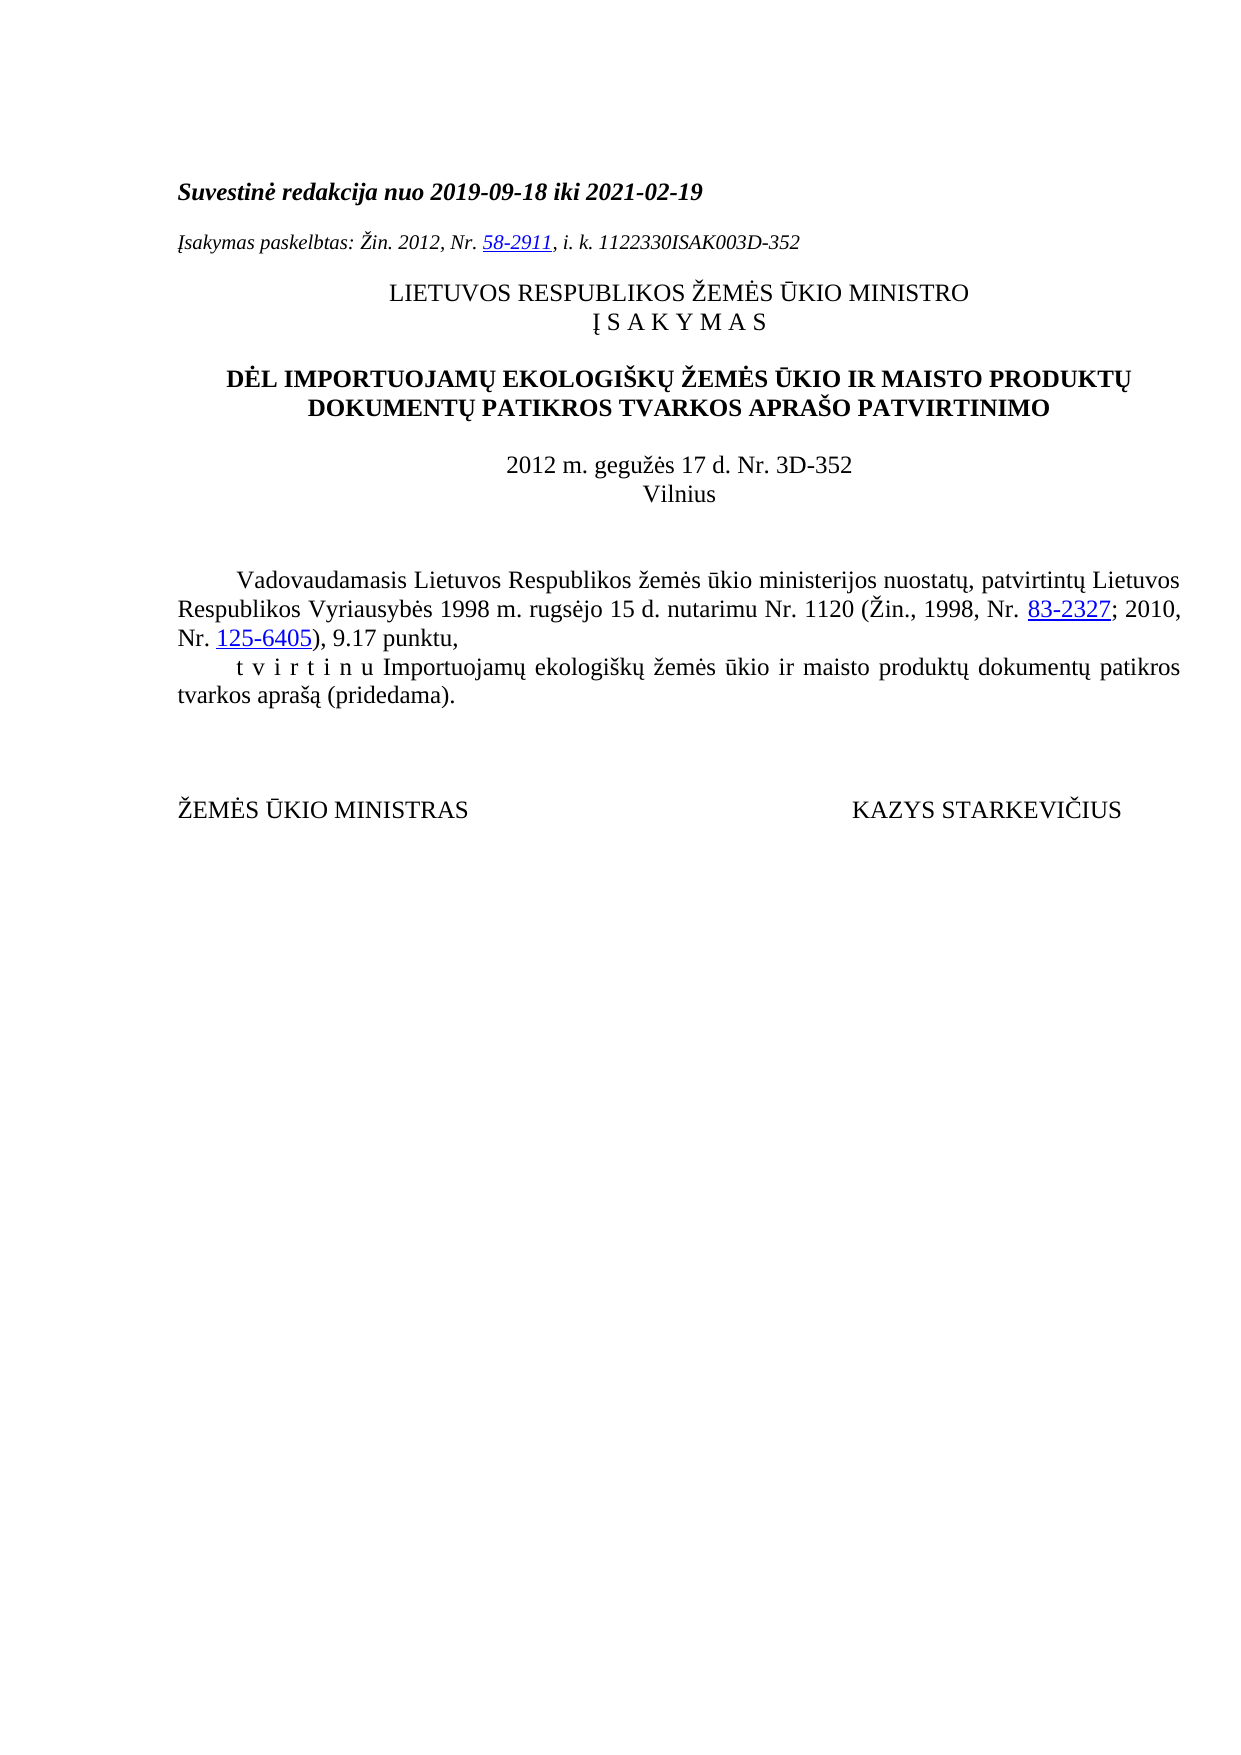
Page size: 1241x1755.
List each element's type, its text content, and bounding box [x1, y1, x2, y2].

text 2012 m. gegužės 17 d. Nr. 3D-352 [177, 451, 1181, 479]
text Vilnius [177, 479, 1181, 508]
text Į S A K Y M A S [177, 307, 1181, 336]
text Suvestinė redakcija nuo 2019-09-18 iki 2021-02-19 [177, 177, 1181, 206]
text LIETUVOS RESPUBLIKOS ŽEMĖS ŪKIO MINISTRO [177, 278, 1181, 307]
text t v i r t i n u Importuojamų ekologiškų žemės ūkio ir maisto produktų dokumentų patikros tvarkos aprašą (pridedama). [177, 652, 1181, 709]
text DĖL IMPORTUOJAMŲ EKOLOGIŠKŲ ŽEMĖS ŪKIO IR MAISTO PRODUKTŲ DOKUMENTŲ PATIKROS TVARKOS APRAŠO PATVIRTINIMO [177, 364, 1181, 422]
text Įsakymas paskelbtas: Žin. 2012, Nr. 58-2911, i. k. 1122330ISAK003D-352 [177, 230, 1181, 254]
text Žemės ūkio ministras Kazys Starkevičius [177, 796, 1181, 824]
text Vadovaudamasis Lietuvos Respublikos žemės ūkio ministerijos nuostatų, patvirtintų Lietuvos Respublikos Vyriausybės 1998 m. rugsėjo 15 d. nutarimu Nr. 1120 (Žin., 1998, Nr. 83-2327; 2010, Nr. 125-6405), 9.17 punktu, [177, 566, 1181, 652]
